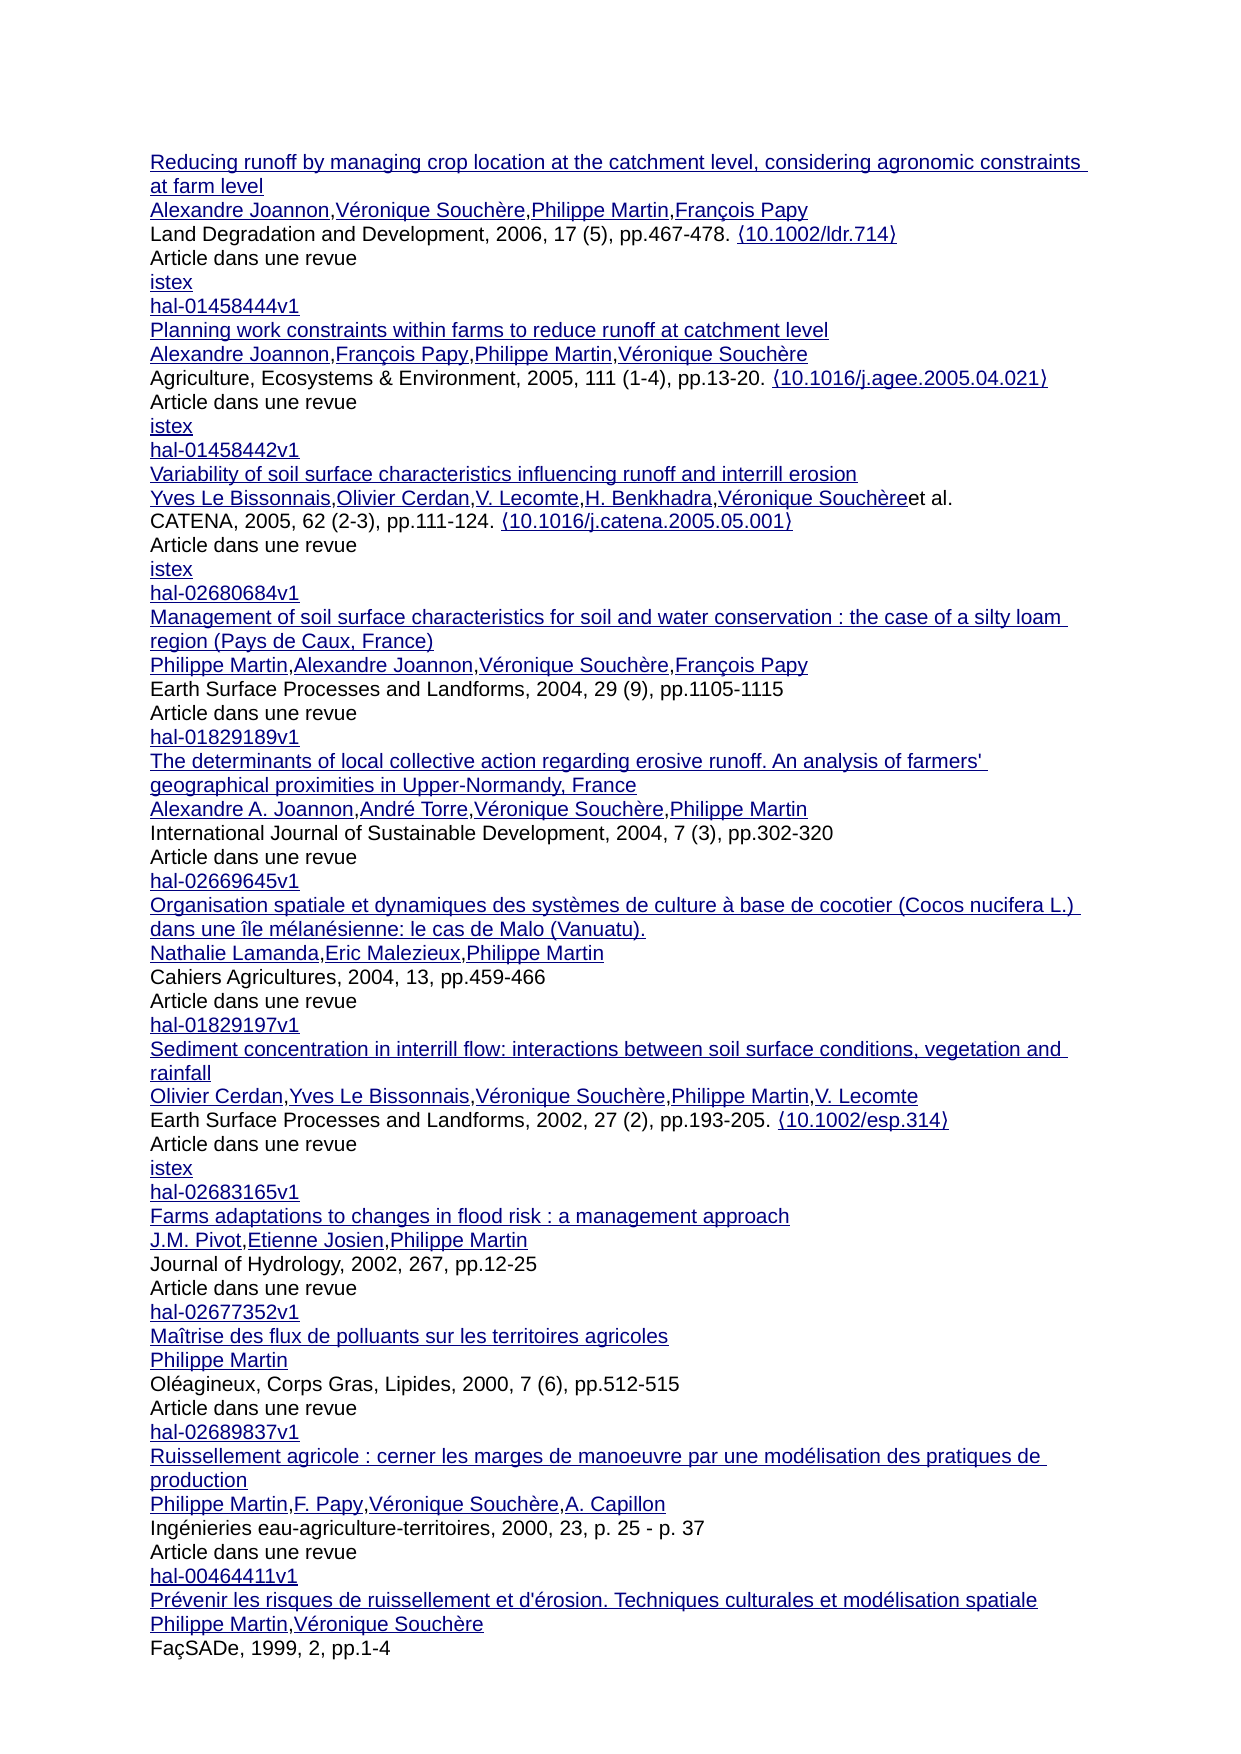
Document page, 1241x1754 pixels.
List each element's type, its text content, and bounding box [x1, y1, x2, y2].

table_cell The determinants of local collective action regarding erosive runoff. An analysis of farmers' geographical proximities in Upper-Normandy, France Alexandre A. Joannon,André Torre,Véronique Souchère,Philippe Martin International Journal of Sustainable Development, 2004, 7 (3), pp.302-320 Article dans une revue hal-02669645v1 [150, 749, 1090, 893]
table_cell Variability of soil surface characteristics influencing runoff and interrill erosion Yves Le Bissonnais,Olivier Cerdan,V. Lecomte,H. Benkhadra,Véronique Souchèreet al. CATENA, 2005, 62 (2-3), pp.111-124. ⟨10.1016/j.catena.2005.05.001⟩ Article dans une revue istex hal-02680684v1 [150, 461, 1090, 605]
table_cell Prévenir les risques de ruissellement et d'érosion. Techniques culturales et modélisation spatiale Philippe Martin,Véronique Souchère FaçSADe, 1999, 2, pp.1-4 [150, 1588, 1090, 1659]
table_cell Organisation spatiale et dynamiques des systèmes de culture à base de cocotier (Cocos nucifera L.) dans une île mélanésienne: le cas de Malo (Vanuatu). Nathalie Lamanda,Eric Malezieux,Philippe Martin Cahiers Agricultures, 2004, 13, pp.459-466 Article dans une revue hal-01829197v1 [150, 893, 1090, 1036]
table_cell Planning work constraints within farms to reduce runoff at catchment level Alexandre Joannon,François Papy,Philippe Martin,Véronique Souchère Agriculture, Ecosystems & Environment, 2005, 111 (1-4), pp.13-20. ⟨10.1016/j.agee.2005.04.021⟩ Article dans une revue istex hal-01458442v1 [150, 318, 1090, 461]
table_cell Farms adaptations to changes in flood risk : a management approach J.M. Pivot,Etienne Josien,Philippe Martin Journal of Hydrology, 2002, 267, pp.12-25 Article dans une revue hal-02677352v1 [150, 1204, 1090, 1324]
table_cell Management of soil surface characteristics for soil and water conservation : the case of a silty loam region (Pays de Caux, France) Philippe Martin,Alexandre Joannon,Véronique Souchère,François Papy Earth Surface Processes and Landforms, 2004, 29 (9), pp.1105-1115 Article dans une revue hal-01829189v1 [150, 605, 1090, 749]
table_cell Reducing runoff by managing crop location at the catchment level, considering agronomic constraints at farm level Alexandre Joannon,Véronique Souchère,Philippe Martin,François Papy Land Degradation and Development, 2006, 17 (5), pp.467-478. ⟨10.1002/ldr.714⟩ Article dans une revue istex hal-01458444v1 [150, 150, 1090, 318]
table_cell Sediment concentration in interrill flow: interactions between soil surface conditions, vegetation and rainfall Olivier Cerdan,Yves Le Bissonnais,Véronique Souchère,Philippe Martin,V. Lecomte Earth Surface Processes and Landforms, 2002, 27 (2), pp.193-205. ⟨10.1002/esp.314⟩ Article dans une revue istex hal-02683165v1 [150, 1036, 1090, 1204]
table_cell Ruissellement agricole : cerner les marges de manoeuvre par une modélisation des pratiques de production Philippe Martin,F. Papy,Véronique Souchère,A. Capillon Ingénieries eau-agriculture-territoires, 2000, 23, p. 25 - p. 37 Article dans une revue hal-00464411v1 [150, 1444, 1090, 1587]
table_cell Maîtrise des flux de polluants sur les territoires agricoles Philippe Martin Oléagineux, Corps Gras, Lipides, 2000, 7 (6), pp.512-515 Article dans une revue hal-02689837v1 [150, 1324, 1090, 1444]
